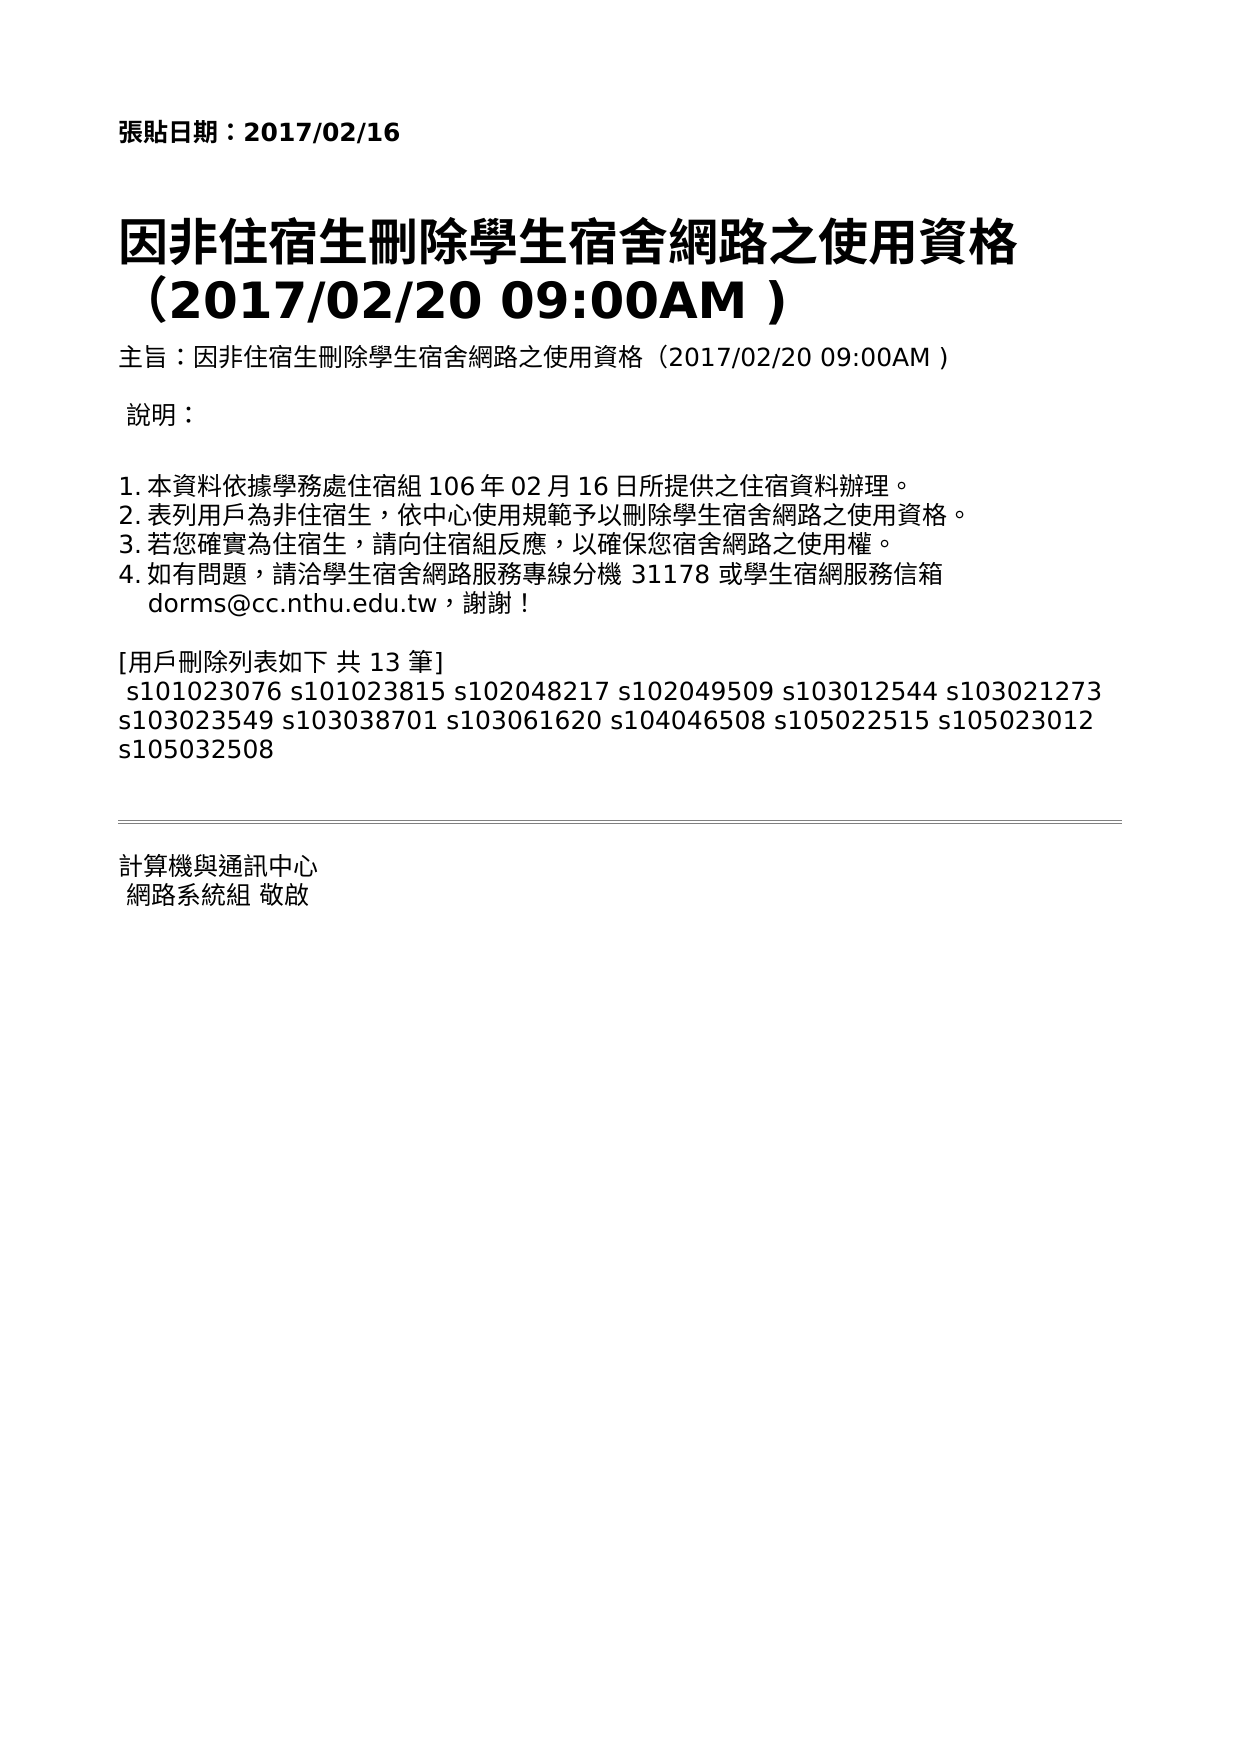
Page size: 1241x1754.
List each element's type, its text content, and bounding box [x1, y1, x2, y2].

list 表列用戶為非住宿生，依中心使用規範予以刪除學生宿舍網路之使用資格。 [118, 502, 1122, 531]
text [用戶刪除列表如下 共 13 筆] s101023076 s101023815 s102048217 s102049509 s103012544 s103021273 s103023549 s103038701 s103061620 s104046508 s105022515 s105023012 s105032508 [118, 648, 1122, 793]
list 如有問題，請洽學生宿舍網路服務專線分機 31178 或學生宿網服務信箱dorms@cc.nthu.edu.tw，謝謝！ [118, 560, 1122, 618]
subtitle 因非住宿生刪除學生宿舍網路之使用資格（2017/02/20 09:00AM ) [118, 214, 1122, 330]
text 張貼日期：2017/02/16 [118, 118, 1122, 176]
list 本資料依據學務處住宿組106年02月16日所提供之住宿資料辦理。 [118, 472, 1122, 502]
text 主旨：因非住宿生刪除學生宿舍網路之使用資格（2017/02/20 09:00AM ) 說明： [118, 343, 1122, 430]
text 計算機與通訊中心 網路系統組 敬啟 [118, 852, 1122, 911]
list 若您確實為住宿生，請向住宿組反應，以確保您宿舍網路之使用權。 [118, 531, 1122, 560]
